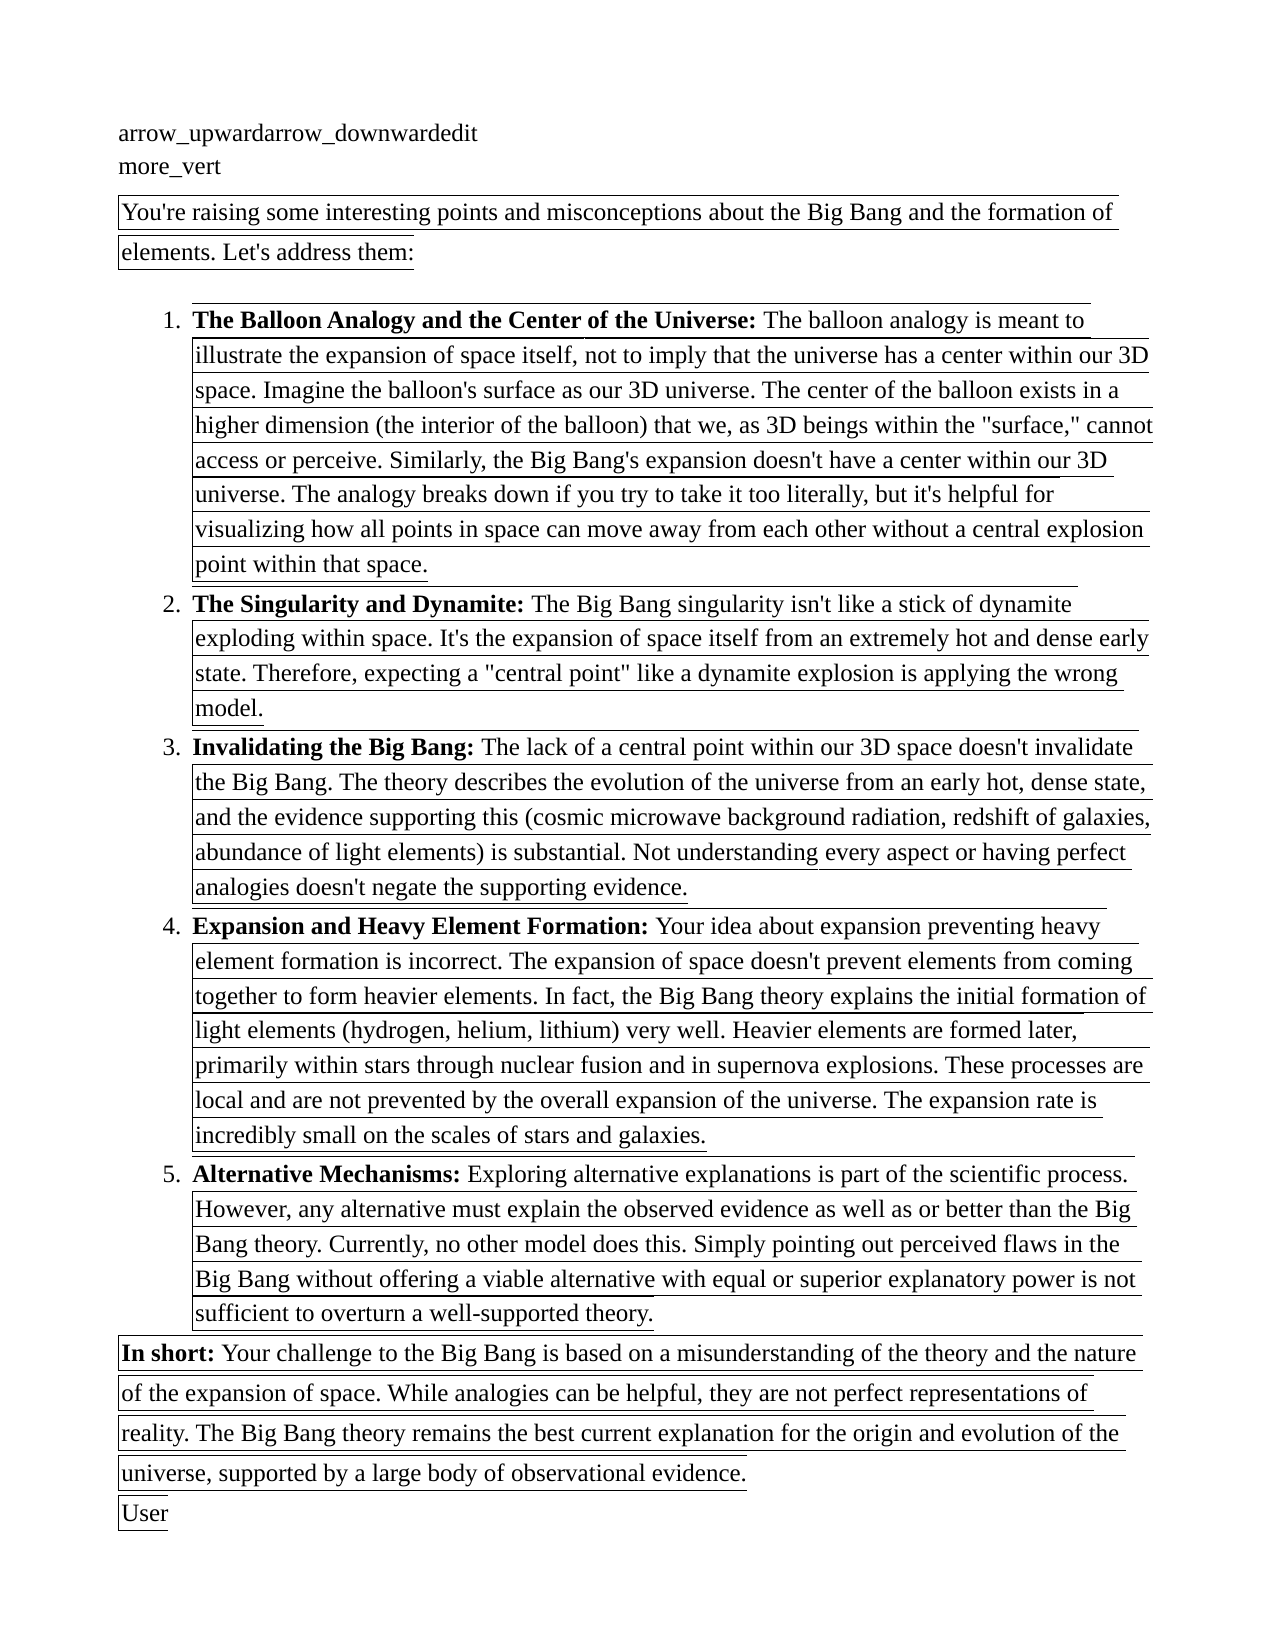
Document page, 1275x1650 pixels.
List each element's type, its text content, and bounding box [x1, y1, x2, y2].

list Expansion and Heavy Element Formation: Your idea about expansion preventing heavy element formation is incorrect. The expansion of space doesn't prevent elements from coming together to form heavier elements. In fact, the Big Bang theory explains the initial formation of light elements (hydrogen, helium, lithium) very well. Heavier elements are formed later, primarily within stars through nuclear fusion and in supernova explosions. These processes are local and are not prevented by the overall expansion of the universe. The expansion rate is incredibly small on the scales of stars and galaxies. [162, 908, 1157, 1152]
text You're raising some interesting points and misconceptions about the Big Bang and the formation of elements. Let's address them: [118, 194, 1157, 269]
list Alternative Mechanisms: Exploring alternative explanations is part of the scientific process. However, any alternative must explain the observed evidence as well as or better than the Big Bang theory. Currently, no other model does this. Simply pointing out perceived flaws in the Big Bang without offering a viable alternative with equal or superior explanatory power is not sufficient to overturn a well-supported theory. [162, 1156, 1157, 1330]
text In short: Your challenge to the Big Bang is based on a misunderstanding of the theory and the nature of the expansion of space. While analogies can be helpful, they are not perfect representations of reality. The Big Bang theory remains the best current explanation for the origin and evolution of the universe, supported by a large body of observational evidence. [118, 1335, 1157, 1490]
list The Singularity and Dynamite: The Big Bang singularity isn't like a stick of dynamite exploding within space. It's the expansion of space itself from an extremely hot and dense early state. Therefore, expecting a "central point" like a dynamite explosion is applying the wrong model. [162, 586, 1157, 725]
text more_vert [118, 151, 1157, 180]
list The Balloon Analogy and the Center of the Universe: The balloon analogy is meant to illustrate the expansion of space itself, not to imply that the universe has a center within our 3D space. Imagine the balloon's surface as our 3D universe. The center of the balloon exists in a higher dimension (the interior of the balloon) that we, as 3D beings within the "surface," cannot access or perceive. Similarly, the Big Bang's expansion doesn't have a center within our 3D universe. The analogy breaks down if you try to take it too literally, but it's helpful for visualizing how all points in space can move away from each other without a central explosion point within that space. [162, 303, 1157, 581]
list Invalidating the Big Bang: The lack of a central point within our 3D space doesn't invalidate the Big Bang. The theory describes the evolution of the universe from an early hot, dense state, and the evidence supporting this (cosmic microwave background radiation, redshift of galaxies, abundance of light elements) is substantial. Not understanding every aspect or having perfect analogies doesn't negate the supporting evidence. [162, 729, 1157, 903]
text User [119, 1495, 1157, 1530]
text arrow_upwardarrow_downwardedit [118, 118, 1157, 147]
